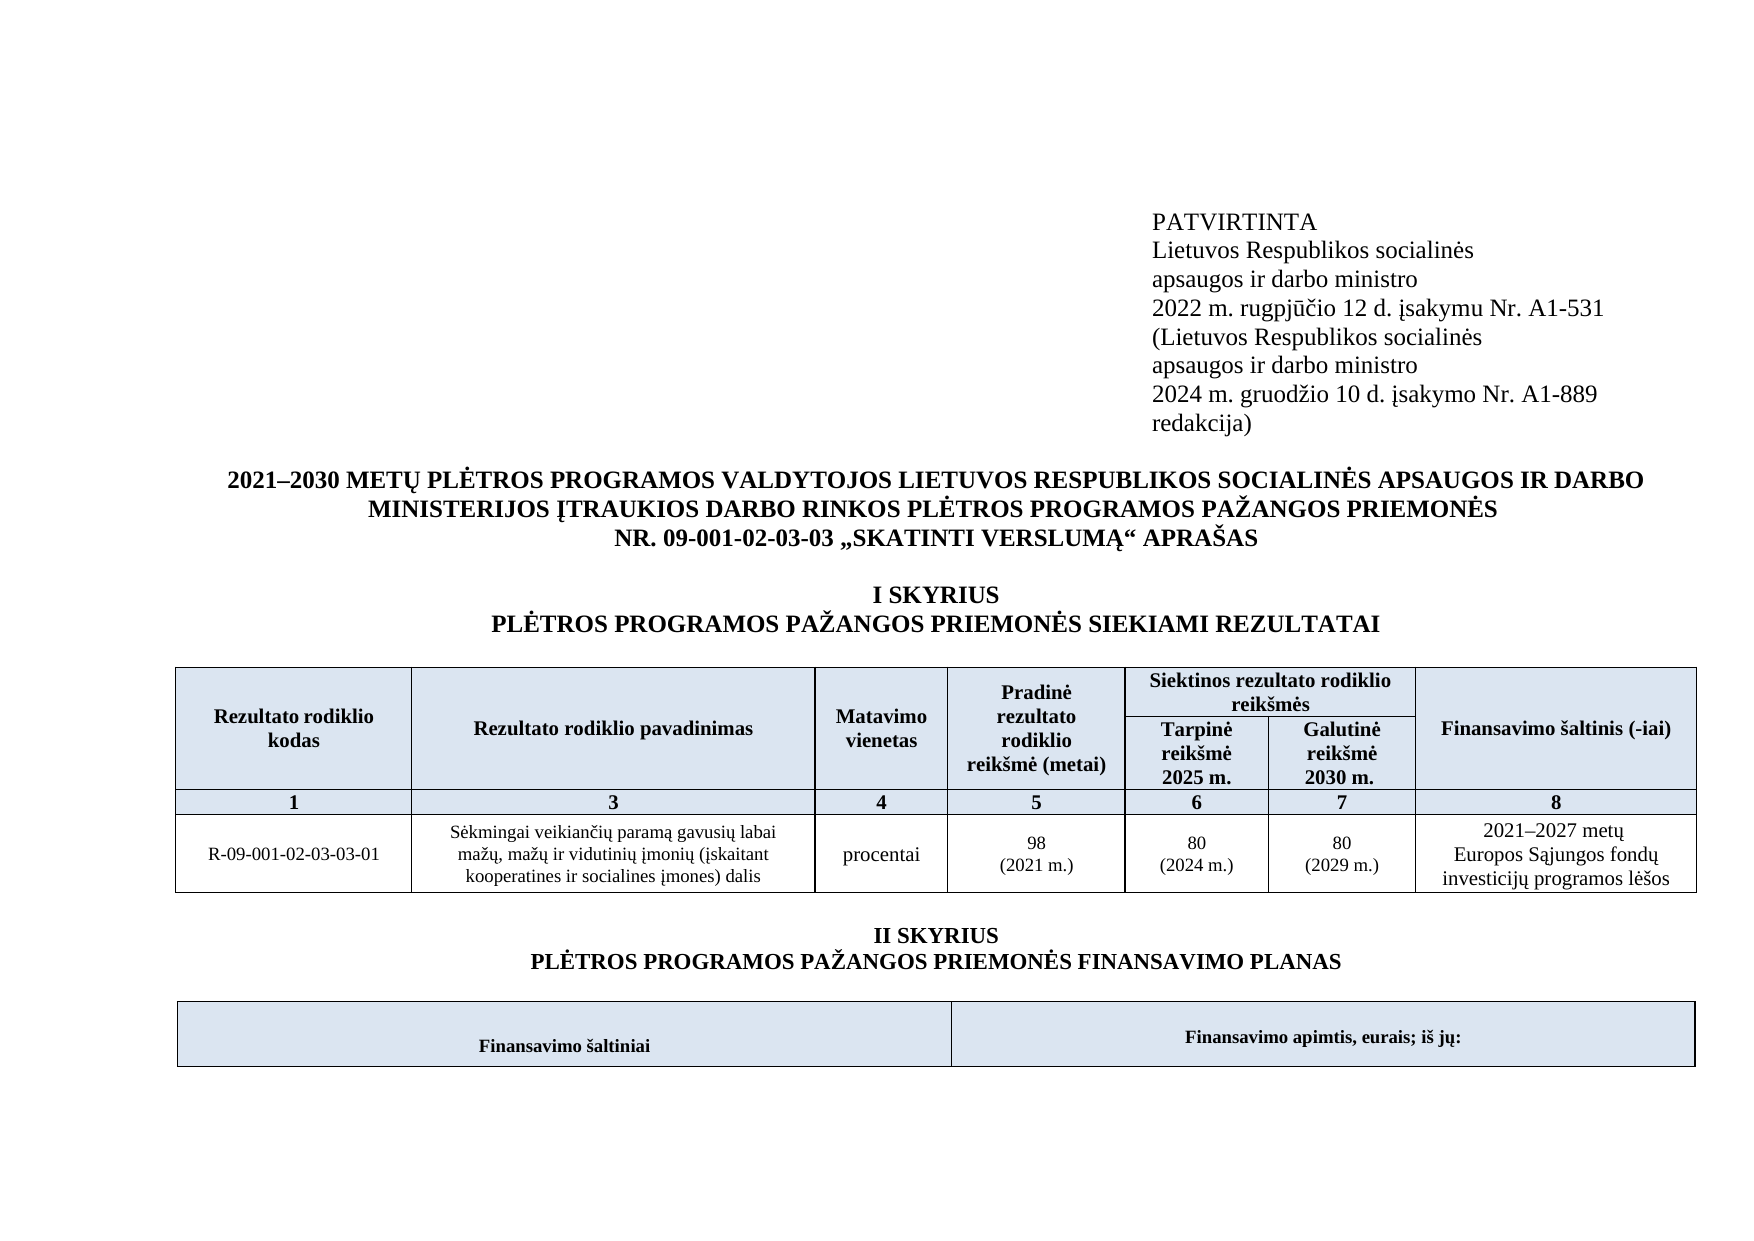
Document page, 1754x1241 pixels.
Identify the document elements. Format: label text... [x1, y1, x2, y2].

table_cell 6 [1126, 790, 1268, 814]
text NR. 09-001-02-03-03 „SKATINTI VERSLUMĄ“ APRAŠAS [177, 523, 1695, 552]
table_header Finansavimo apimtis, eurais; iš jų: [952, 1002, 1694, 1066]
table_cell 2021–2027 metų Europos Sąjungos fondų investicijų programos lėšos [1416, 815, 1696, 892]
table_header Rezultato rodiklio kodas [176, 668, 411, 789]
text 2021–2030 METŲ PLĖTROS PROGRAMOS VALDYTOJOS LIETUVOS RESPUBLIKOS SOCIALINĖS APSAUGOS IR DARBO MINISTERIJOS ĮTRAUKIOS DARBO RINKOS PLĖTROS PROGRAMOS PAŽANGOS PRIEMONĖS [177, 465, 1695, 523]
table_cell 7 [1269, 790, 1415, 814]
table_cell R-09-001-02-03-03-01 [176, 815, 411, 892]
table_cell 5 [948, 790, 1124, 814]
text II SKYRIUS [177, 922, 1695, 948]
text redakcija) [1152, 408, 1695, 437]
table_header Siektinos rezultato rodiklio reikšmės [1126, 668, 1415, 716]
text 2022 m. rugpjūčio 12 d. įsakymu Nr. A1-531 [1152, 293, 1695, 322]
table_cell 3 [412, 790, 814, 814]
table_cell 98 (2021 m.) [948, 815, 1124, 892]
table_header Matavimo vienetas [816, 668, 947, 789]
table_cell Tarpinė reikšmė 2025 m. [1126, 717, 1268, 789]
table_cell 80 (2024 m.) [1126, 815, 1268, 892]
table_cell 4 [816, 790, 947, 814]
table_header Pradinė rezultato rodiklio reikšmė (metai) [948, 668, 1124, 789]
table_cell Sėkmingai veikiančių paramą gavusių labai mažų, mažų ir vidutinių įmonių (įskaitant kooperatines ir socialines įmones) dalis [412, 815, 814, 892]
table_cell Galutinė reikšmė 2030 m. [1269, 717, 1415, 789]
text apsaugos ir darbo ministro [1152, 264, 1695, 293]
text Lietuvos Respublikos socialinės [1152, 235, 1695, 264]
text PLĖTROS PROGRAMOS PAŽANGOS PRIEMONĖS FINANSAVIMO PLANAS [177, 948, 1695, 975]
table_cell 8 [1416, 790, 1696, 814]
table_cell 80 (2029 m.) [1269, 815, 1415, 892]
table_header Finansavimo šaltiniai [178, 1002, 951, 1066]
table_cell procentai [816, 815, 947, 892]
table_header Finansavimo šaltinis (-iai) [1416, 668, 1696, 789]
table_header Rezultato rodiklio pavadinimas [412, 668, 814, 789]
text 2024 m. gruodžio 10 d. įsakymo Nr. A1-889 [1152, 379, 1695, 408]
text PLĖTROS PROGRAMOS PAŽANGOS PRIEMONĖS SIEKIAMI REZULTATAI [177, 609, 1695, 638]
text (Lietuvos Respublikos socialinės [1152, 322, 1695, 350]
text apsaugos ir darbo ministro [1152, 350, 1695, 379]
text I SKYRIUS [177, 580, 1695, 609]
table_cell 1 [176, 790, 411, 814]
text PATVIRTINTA [1152, 207, 1695, 235]
